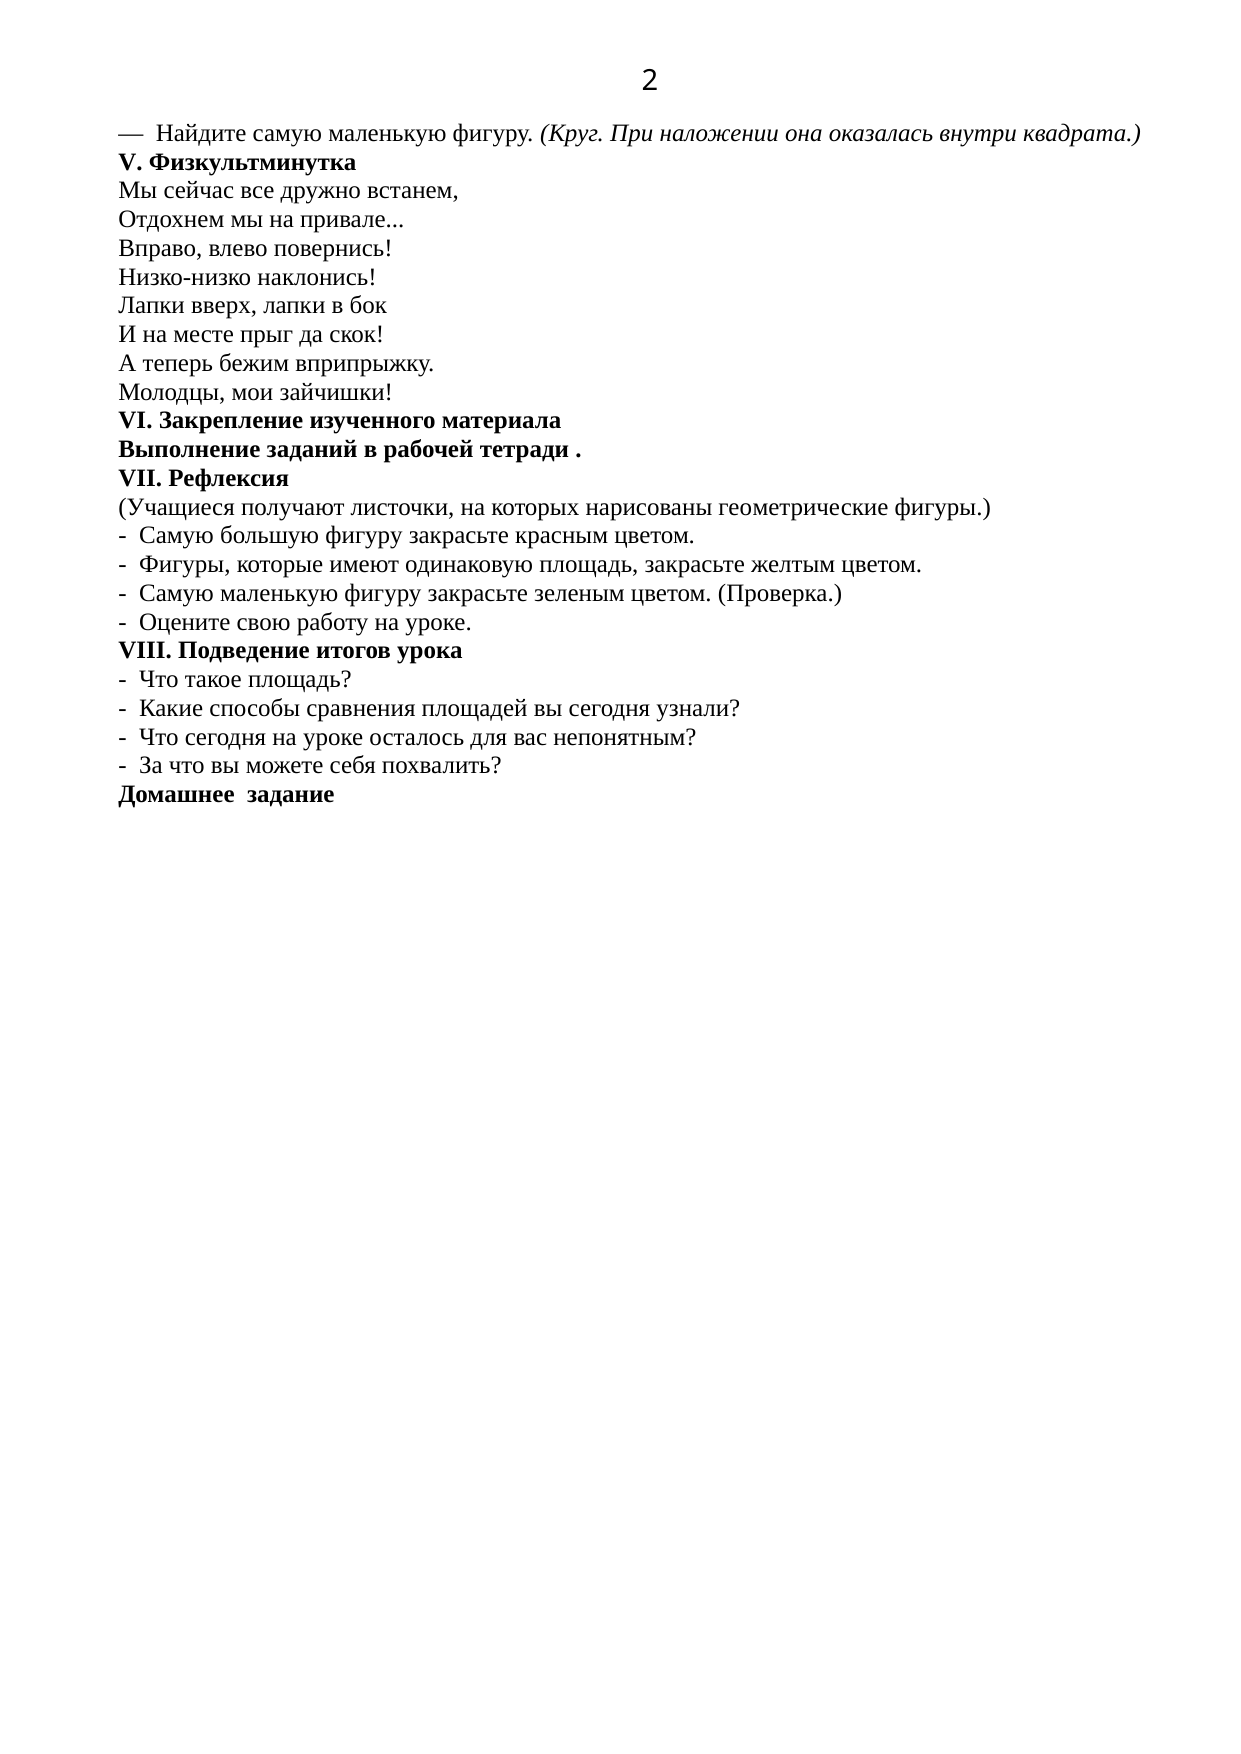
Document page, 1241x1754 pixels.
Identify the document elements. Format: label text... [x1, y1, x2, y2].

text VI. Закрепление изученного материала [118, 406, 1181, 434]
text - Фигуры, которые имеют одинаковую площадь, закрасьте желтым цветом. [118, 549, 1181, 578]
text - Самую маленькую фигуру закрасьте зеленым цветом. (Проверка.) [118, 578, 1181, 607]
text Низко-низко наклонись! [118, 262, 1181, 291]
text - Какие способы сравнения площадей вы сегодня узнали? [118, 693, 1181, 722]
text Лапки вверх, лапки в бок [118, 291, 1181, 319]
text VII. Рефлексия [118, 463, 1181, 492]
text Отдохнем мы на привале... [118, 204, 1181, 233]
text Вправо, влево повернись! [118, 233, 1181, 262]
text Домашнее задание [118, 779, 1181, 808]
text - Оцените свою работу на уроке. [118, 607, 1181, 636]
text - Что такое площадь? [118, 664, 1181, 693]
text V. Физкультминутка [118, 147, 1181, 176]
text Молодцы, мои зайчишки! [118, 377, 1181, 406]
text И на месте прыг да скок! [118, 319, 1181, 348]
text Мы сейчас все дружно встанем, [118, 176, 1181, 204]
text А теперь бежим вприпрыжку. [118, 348, 1181, 377]
text — Найдите самую маленькую фигуру. (Круг. При наложении она оказалась внутри квадрата.) [118, 118, 1181, 147]
text VIII. Подведение итогов урока [118, 636, 1181, 664]
text - Что сегодня на уроке осталось для вас непонятным? [118, 722, 1181, 751]
text Выполнение заданий в рабочей тетради . [118, 434, 1181, 463]
text (Учащиеся получают листочки, на которых нарисованы гео­метрические фигуры.) [118, 492, 1181, 521]
text - За что вы можете себя похвалить? [118, 751, 1181, 779]
text - Самую большую фигуру закрасьте красным цветом. [118, 521, 1181, 549]
